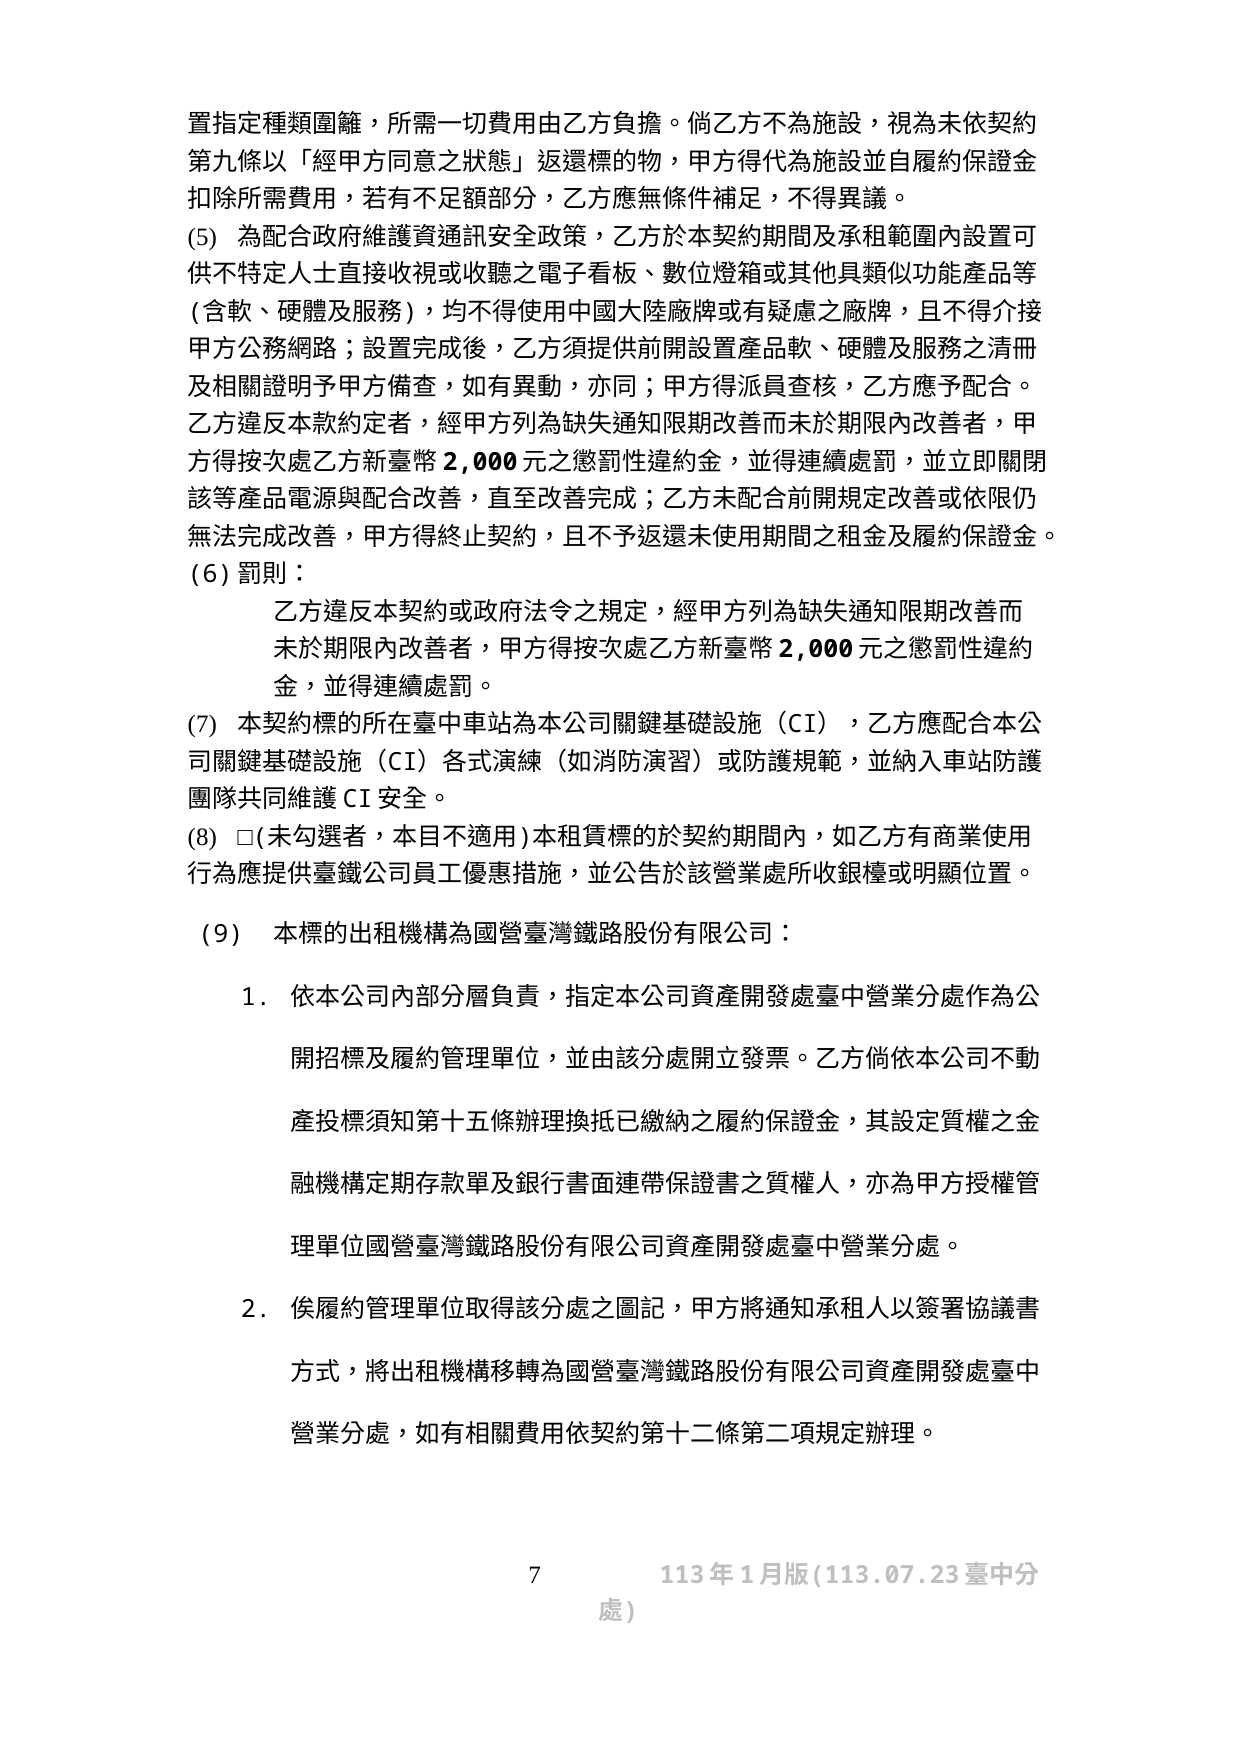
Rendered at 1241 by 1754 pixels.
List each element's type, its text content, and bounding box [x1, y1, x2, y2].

list 本標的出租機構為國營臺灣鐵路股份有限公司： [198, 890, 1048, 953]
list □(未勾選者，本目不適用)本租賃標的於契約期間內，如乙方有商業使用行為應提供臺鐵公司員工優惠措施，並公告於該營業處所收銀檯或明顯位置。 [187, 815, 1043, 890]
list 俟履約管理單位取得該分處之圖記，甲方將通知承租人以簽署協議書方式，將出租機構移轉為國營臺灣鐵路股份有限公司資產開發處臺中營業分處，如有相關費用依契約第十二條第二項規定辦理。 [241, 1265, 1048, 1453]
list 為配合政府維護資通訊安全政策，乙方於本契約期間及承租範圍內設置可供不特定人士直接收視或收聽之電子看板、數位燈箱或其他具類似功能產品等(含軟、硬體及服務)，均不得使用中國大陸廠牌或有疑慮之廠牌，且不得介接甲方公務網路；設置完成後，乙方須提供前開設置產品軟、硬體及服務之清冊及相關證明予甲方備查，如有異動，亦同；甲方得派員查核，乙方應予配合。乙方違反本款約定者，經甲方列為缺失通知限期改善而未於期限內改善者，甲方得按次處乙方新臺幣2,000元之懲罰性違約金，並得連續處罰，並立即關閉該等產品電源與配合改善，直至改善完成；乙方未配合前開規定改善或依限仍無法完成改善，甲方得終止契約，且不予返還未使用期間之租金及履約保證金。 [187, 215, 1054, 553]
list 罰則： [187, 553, 1043, 590]
text 乙方違反本契約或政府法令之規定，經甲方列為缺失通知限期改善而未於期限內改善者，甲方得按次處乙方新臺幣2,000元之懲罰性違約金，並得連續處罰。 [273, 590, 1043, 703]
list 依本公司內部分層負責，指定本公司資產開發處臺中營業分處作為公開招標及履約管理單位，並由該分處開立發票。乙方倘依本公司不動產投標須知第十五條辦理換抵已繳納之履約保證金，其設定質權之金融機構定期存款單及銀行書面連帶保證書之質權人，亦為甲方授權管理單位國營臺灣鐵路股份有限公司資產開發處臺中營業分處。 [241, 953, 1048, 1265]
list 置指定種類圍籬，所需一切費用由乙方負擔。倘乙方不為施設，視為未依契約第九條以「經甲方同意之狀態」返還標的物，甲方得代為施設並自履約保證金扣除所需費用，若有不足額部分，乙方應無條件補足，不得異議。 [187, 103, 1054, 215]
list 本契約標的所在臺中車站為本公司關鍵基礎設施（CI），乙方應配合本公司關鍵基礎設施（CI）各式演練（如消防演習）或防護規範，並納入車站防護團隊共同維護CI安全。 [187, 703, 1043, 815]
